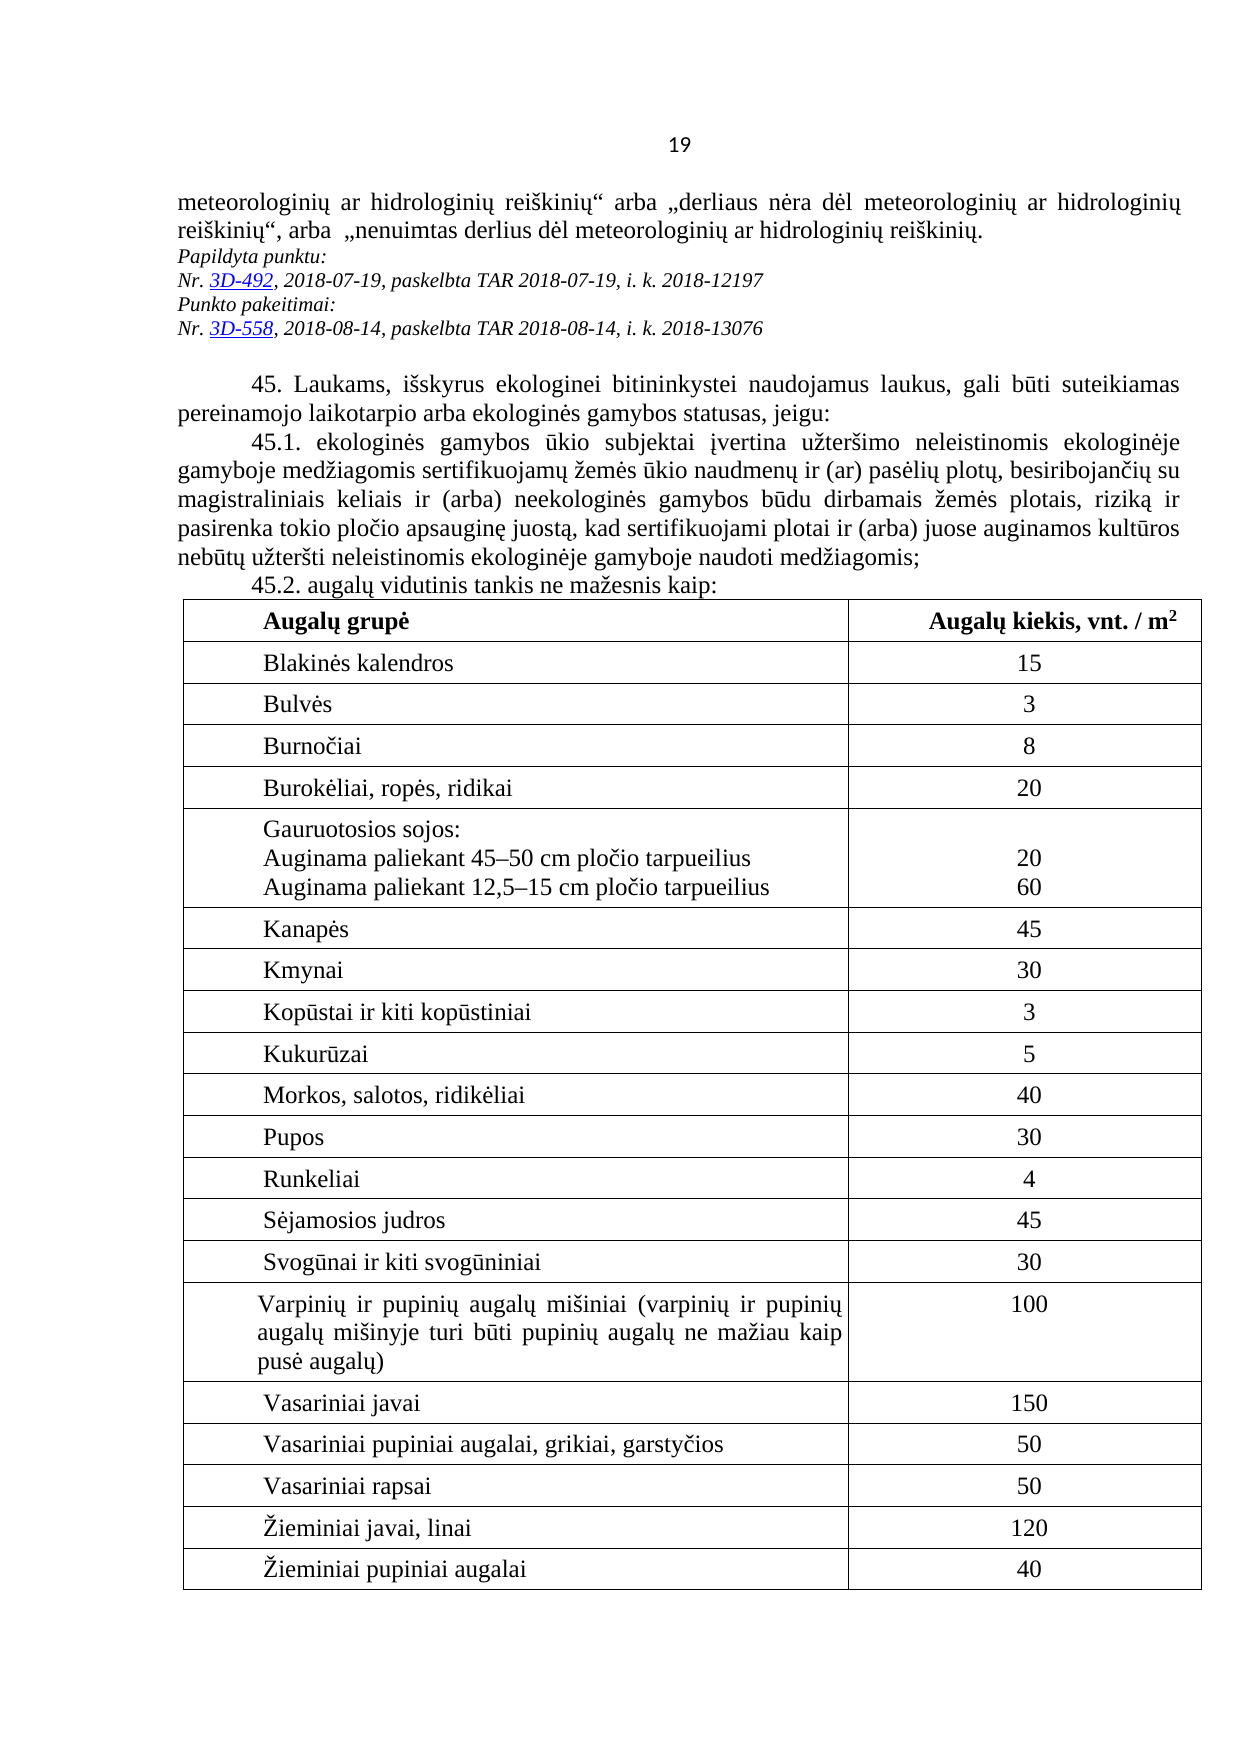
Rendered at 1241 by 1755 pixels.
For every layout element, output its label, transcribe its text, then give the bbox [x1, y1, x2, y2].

table_cell Blakinės kalendros [184, 642, 848, 682]
text 45.1. ekologinės gamybos ūkio subjektai įvertina užteršimo neleistinomis ekologinėje gamyboje medžiagomis sertifikuojamų žemės ūkio naudmenų ir (ar) pasėlių plotų, besiribojančių su magistraliniais keliais ir (arba) neekologinės gamybos būdu dirbamais žemės plotais, riziką ir pasirenka tokio pločio apsauginę juostą, kad sertifikuojami plotai ir (arba) juose auginamos kultūros nebūtų užteršti neleistinomis ekologinėje gamyboje naudoti medžiagomis; [177, 427, 1181, 570]
table_cell 20 60 [849, 809, 1201, 907]
table_cell Kukurūzai [184, 1033, 848, 1073]
table_cell Varpinių ir pupinių augalų mišiniai (varpinių ir pupinių augalų mišinyje turi būti pupinių augalų ne mažiau kaip pusė augalų) [184, 1283, 848, 1381]
table_cell 50 [849, 1465, 1201, 1506]
text Punkto pakeitimai: [177, 292, 1181, 316]
text Nr. 3D-492, 2018-07-19, paskelbta TAR 2018-07-19, i. k. 2018-12197 [177, 268, 1181, 292]
table_cell 50 [849, 1424, 1201, 1464]
text meteorologinių ar hidrologinių reiškinių“ arba „derliaus nėra dėl meteorologinių ar hidrologinių reiškinių“, arba „nenuimtas derlius dėl meteorologinių ar hidrologinių reiškinių. [177, 187, 1181, 244]
text Papildyta punktu: [177, 244, 1181, 268]
table_header Augalų kiekis, vnt. / m2 [849, 600, 1201, 641]
table_cell 20 [849, 767, 1201, 807]
table_cell 15 [849, 642, 1201, 682]
table_cell Pupos [184, 1116, 848, 1157]
table_header Augalų grupė [184, 600, 848, 641]
table_cell 30 [849, 1116, 1201, 1157]
table_cell 150 [849, 1382, 1201, 1422]
table_cell 8 [849, 725, 1201, 766]
table_cell 40 [849, 1549, 1201, 1589]
table_cell 30 [849, 1241, 1201, 1282]
table_cell 30 [849, 949, 1201, 990]
table_cell 100 [849, 1283, 1201, 1381]
table_cell Kanapės [184, 908, 848, 948]
table_cell Runkeliai [184, 1158, 848, 1198]
table_cell Sėjamosios judros [184, 1199, 848, 1240]
table_cell Vasariniai pupiniai augalai, grikiai, garstyčios [184, 1424, 848, 1464]
text 45. Laukams, išskyrus ekologinei bitininkystei naudojamus laukus, gali būti suteikiamas pereinamojo laikotarpio arba ekologinės gamybos statusas, jeigu: [177, 369, 1181, 427]
text 45.2. augalų vidutinis tankis ne mažesnis kaip: [177, 570, 1181, 599]
table_cell 3 [849, 991, 1201, 1032]
table_cell 4 [849, 1158, 1201, 1198]
table_cell Žieminiai javai, linai [184, 1507, 848, 1547]
table_cell Vasariniai rapsai [184, 1465, 848, 1506]
table_cell Vasariniai javai [184, 1382, 848, 1422]
table_cell Bulvės [184, 684, 848, 724]
table_cell Burokėliai, ropės, ridikai [184, 767, 848, 807]
table_cell 45 [849, 908, 1201, 948]
table_cell Žieminiai pupiniai augalai [184, 1549, 848, 1589]
text Nr. 3D-558, 2018-08-14, paskelbta TAR 2018-08-14, i. k. 2018-13076 [177, 316, 1181, 340]
table_cell 45 [849, 1199, 1201, 1240]
table_cell Kmynai [184, 949, 848, 990]
table_cell 120 [849, 1507, 1201, 1547]
table_cell 5 [849, 1033, 1201, 1073]
table_cell Burnočiai [184, 725, 848, 766]
table_cell 3 [849, 684, 1201, 724]
table_cell Svogūnai ir kiti svogūniniai [184, 1241, 848, 1282]
table_cell Morkos, salotos, ridikėliai [184, 1074, 848, 1115]
table_cell Kopūstai ir kiti kopūstiniai [184, 991, 848, 1032]
table_cell 40 [849, 1074, 1201, 1115]
table_cell Gauruotosios sojos: Auginama paliekant 45–50 cm pločio tarpueilius Auginama paliekant 12,5–15 cm pločio tarpueilius [184, 809, 848, 907]
